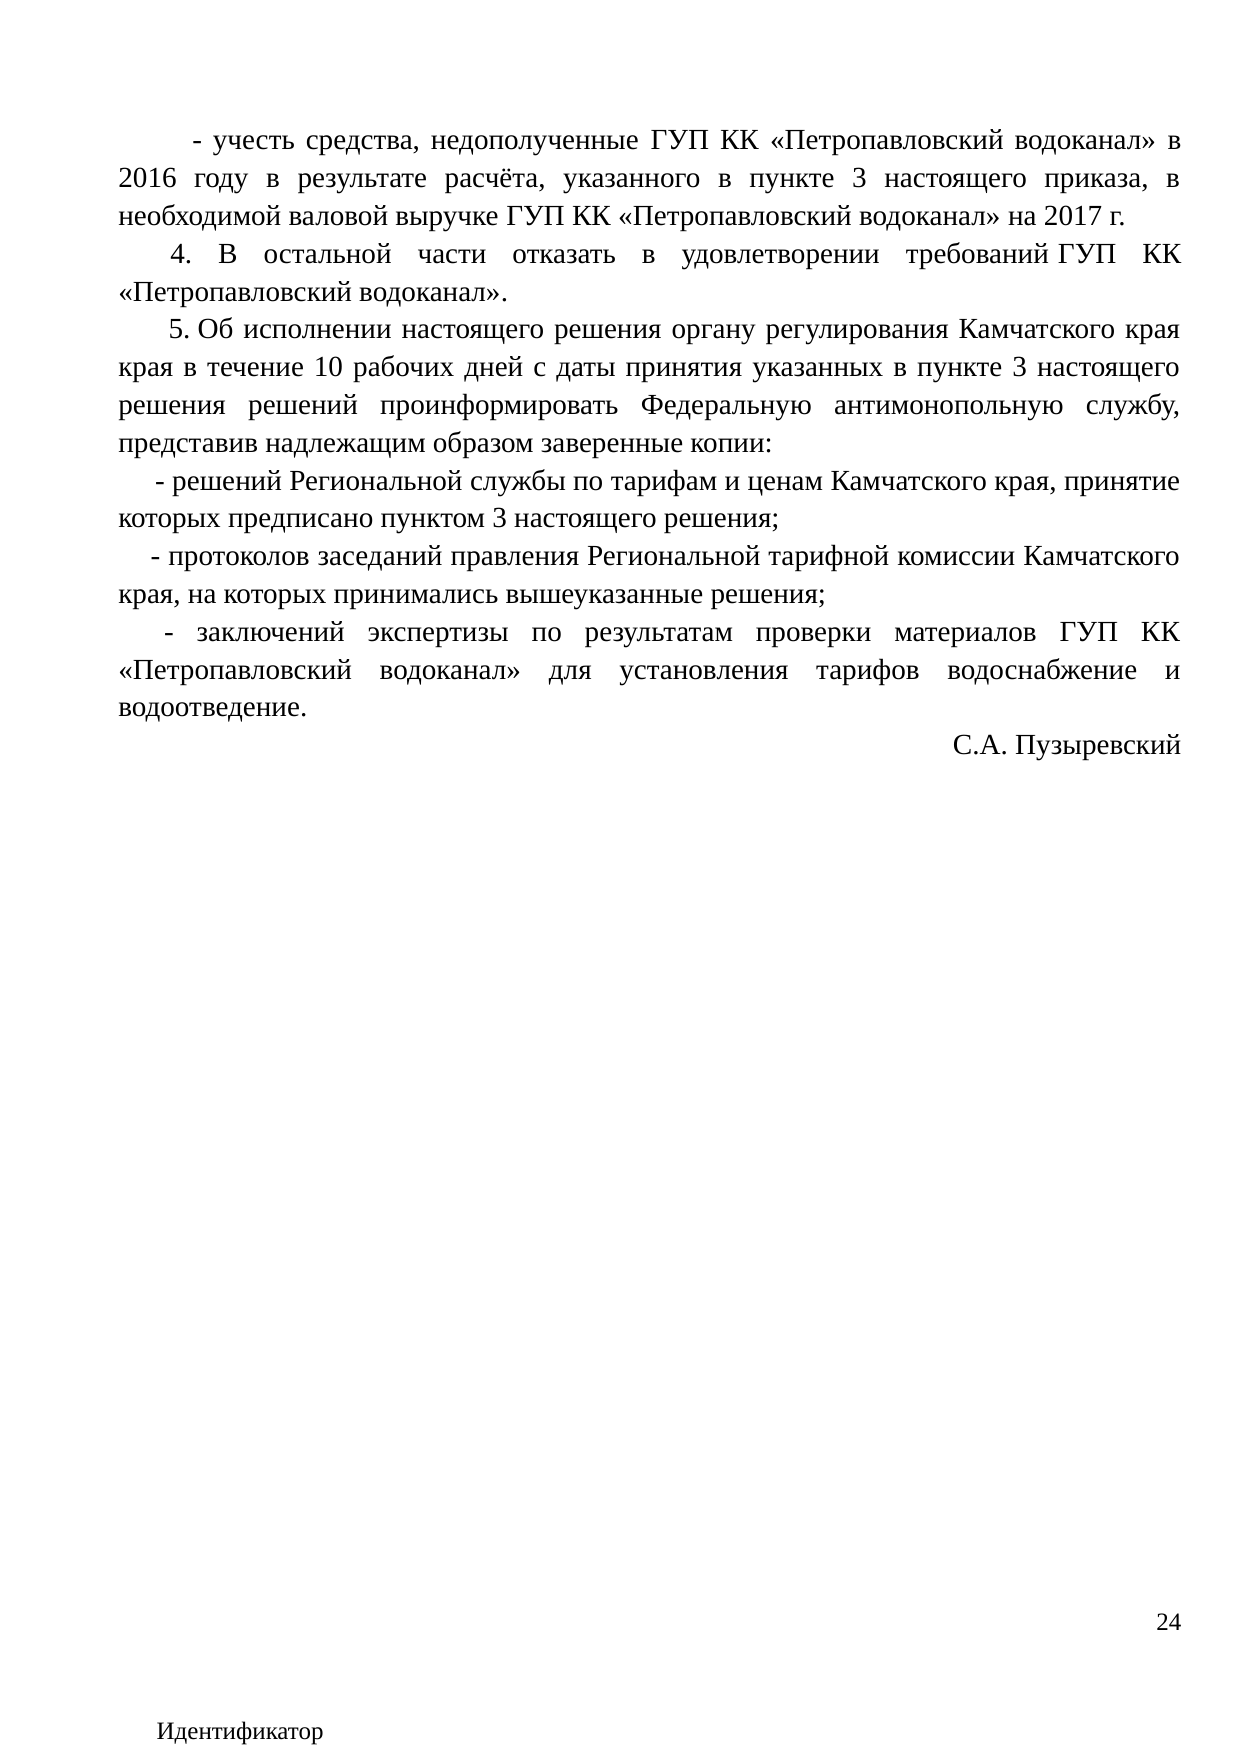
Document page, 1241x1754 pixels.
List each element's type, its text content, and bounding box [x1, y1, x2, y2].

list С.А. Пузыревский [306, 723, 1181, 761]
list - заключений экспертизы по результатам проверки материалов ГУП КК «Петропавловский водоканал» для установления тарифов водоснабжение и водоотведение. [118, 610, 1181, 723]
text - учесть средства, недополученные ГУП КК «Петропавловский водоканал» в 2016 году в результате расчёта, указанного в пункте 3 настоящего приказа, в необходимой валовой выручке ГУП КК «Петропавловский водоканал» на 2017 г. [118, 118, 1181, 232]
list - протоколов заседаний правления Региональной тарифной комиссии Камчатского края, на которых принимались вышеуказанные решения; [118, 534, 1181, 610]
list - решений Региональной службы по тарифам и ценам Камчатского края, принятие которых предписано пунктом 3 настоящего решения; [118, 458, 1181, 534]
list 5. Об исполнении настоящего решения органу регулирования Камчатского края края в течение 10 рабочих дней с даты принятия указанных в пункте 3 настоящего решения решений проинформировать Федеральную антимонопольную службу, представив надлежащим образом заверенные копии: [118, 307, 1181, 458]
list 4. В остальной части отказать в удовлетворении требований ГУП КК «Петропавловский водоканал». [118, 232, 1181, 307]
